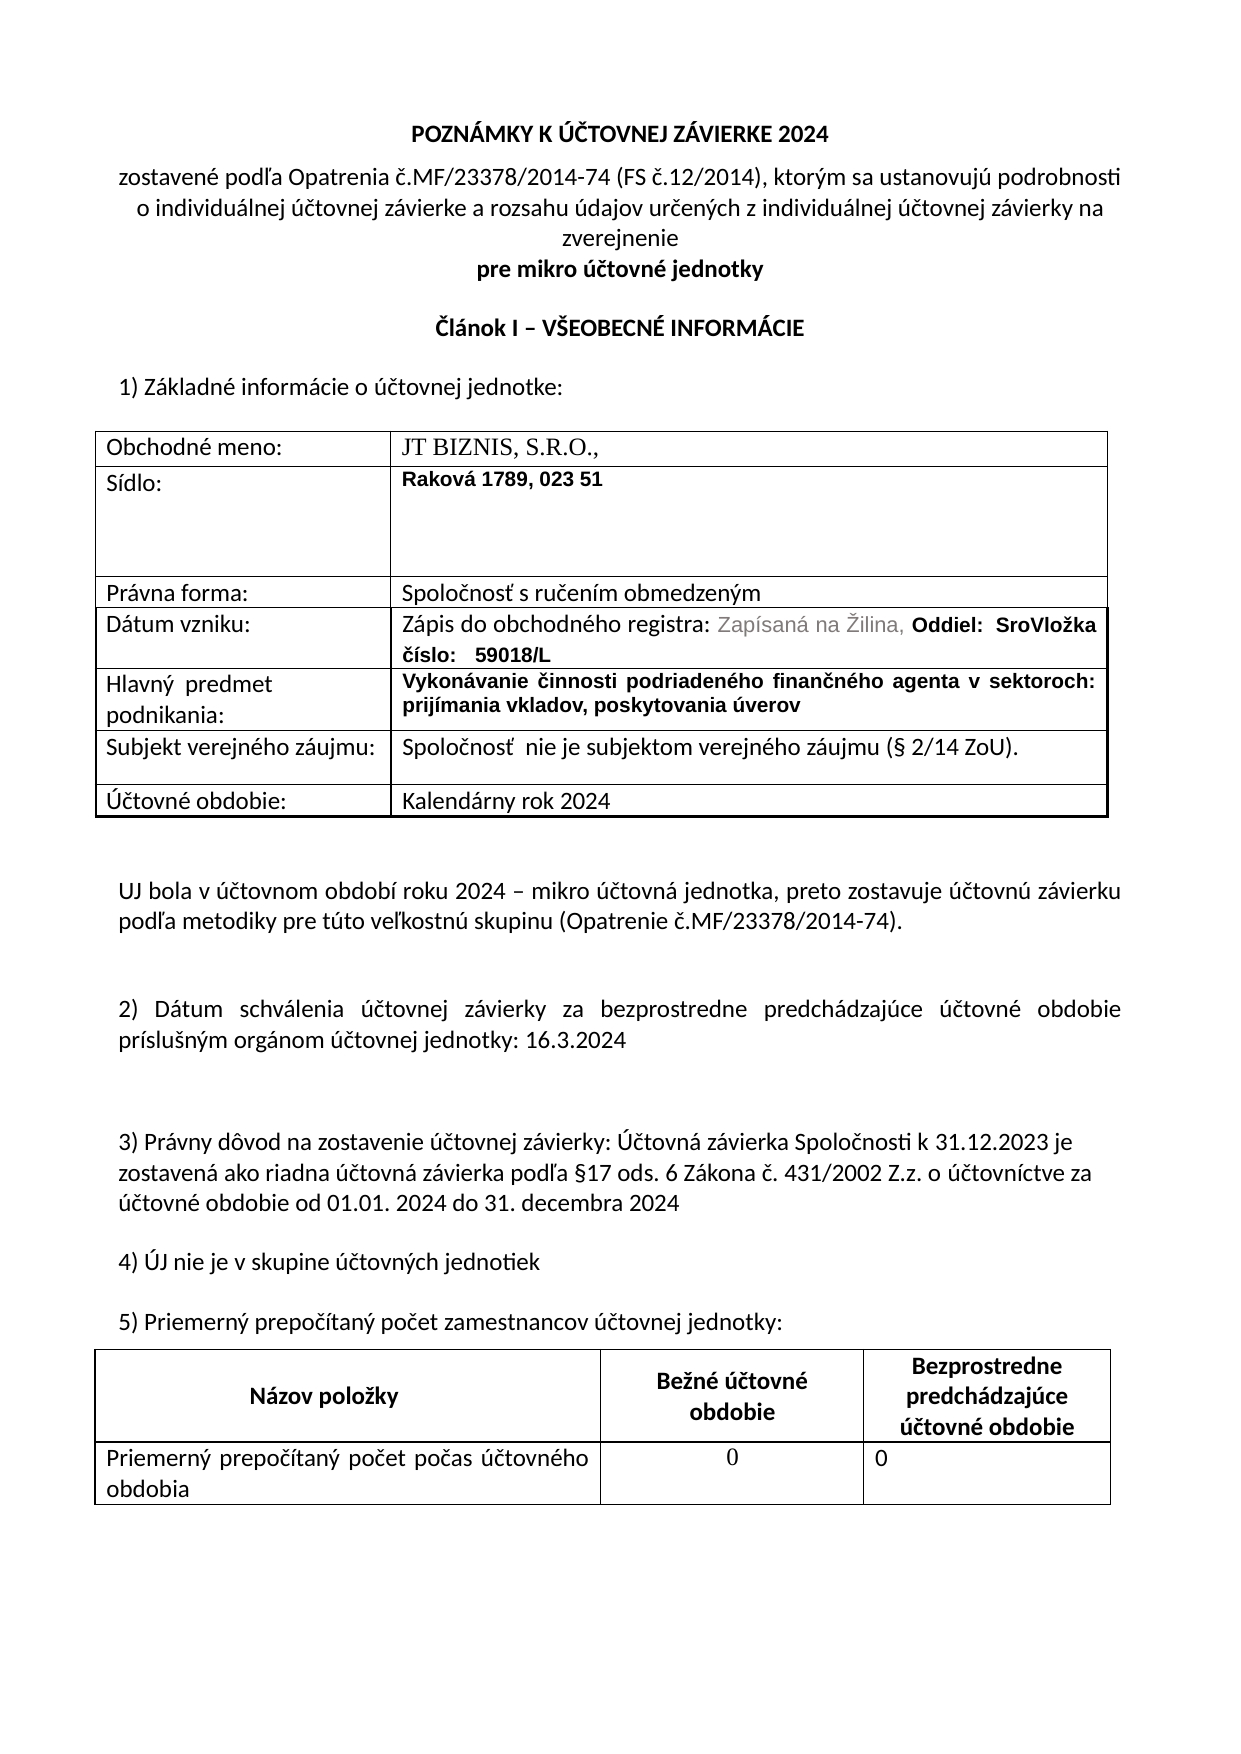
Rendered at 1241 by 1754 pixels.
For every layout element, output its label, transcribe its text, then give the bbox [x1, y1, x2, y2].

table_cell 0 [601, 1443, 863, 1503]
table_header Bezprostredne predchádzajúce účtovné obdobie [864, 1350, 1110, 1441]
table_cell Hlavný predmet podnikania: [97, 669, 390, 729]
table_cell Spoločnosť nie je subjektom verejného záujmu (§ 2/14 ZoU). [392, 731, 1106, 784]
table_cell Spoločnosť s ručením obmedzeným [391, 577, 1107, 607]
table_cell Raková 1789, 023 51 [391, 467, 1107, 576]
table_header JT BIZNIS, S.R.O., [391, 432, 1107, 466]
table_cell Právna forma: [96, 577, 390, 607]
table_cell Zápis do obchodného registra: Zapísaná na Žilina, Oddiel: SroVložka číslo: 59018/L [392, 608, 1106, 667]
text Článok I – VŠEOBECNÉ INFORMÁCIE [118, 312, 1122, 342]
text 3) Právny dôvod na zostavenie účtovnej závierky: Účtovná závierka Spoločnosti k 31.12.2023 je zostavená ako riadna účtovná závierka podľa §17 ods. 6 Zákona č. 431/2002 Z.z. o účtovníctve za účtovné obdobie od 01.01. 2024 do 31. decembra 2024 [118, 1126, 1122, 1218]
table_header Obchodné meno: [96, 432, 390, 466]
table_cell Vykonávanie činnosti podriadeného finančného agenta v sektoroch: prijímania vkladov, poskytovania úverov [392, 669, 1106, 729]
table_cell Subjekt verejného záujmu: [97, 731, 390, 784]
table_cell Kalendárny rok 2024 [392, 785, 1106, 815]
table_cell Sídlo: [96, 467, 390, 576]
table_cell 0 [864, 1443, 1110, 1503]
text 4) ÚJ nie je v skupine účtovných jednotiek [118, 1247, 1122, 1277]
table_cell Dátum vzniku: [97, 608, 390, 667]
table_cell Účtovné obdobie: [97, 785, 390, 815]
text POZNÁMKY K ÚČTOVNEJ ZÁVIERKE 2024 [118, 118, 1122, 149]
text pre mikro účtovné jednotky [118, 253, 1122, 283]
text 5) Priemerný prepočítaný počet zamestnancov účtovnej jednotky: [118, 1306, 1122, 1336]
table_header [402, 491, 1096, 520]
table_cell Priemerný prepočítaný počet počas účtovného obdobia [96, 1443, 600, 1503]
text 1) Základné informácie o účtovnej jednotke: [118, 371, 1122, 402]
text 2) Dátum schválenia účtovnej závierky za bezprostredne predchádzajúce účtovné obdobie príslušným orgánom účtovnej jednotky: 16.3.2024 [118, 993, 1122, 1054]
table_header [402, 520, 1096, 552]
table_header Bežné účtovné obdobie [601, 1350, 863, 1441]
table_header Názov položky [96, 1350, 600, 1441]
text zostavené podľa Opatrenia č.MF/23378/2014-74 (FS č.12/2014), ktorým sa ustanovujú podrobnosti o individuálnej účtovnej závierke a rozsahu údajov určených z individuálnej účtovnej závierky na zverejnenie [118, 161, 1122, 253]
text UJ bola v účtovnom období roku 2024 – mikro účtovná jednotka, preto zostavuje účtovnú závierku podľa metodiky pre túto veľkostnú skupinu (Opatrenie č.MF/23378/2014-74). [118, 875, 1122, 936]
